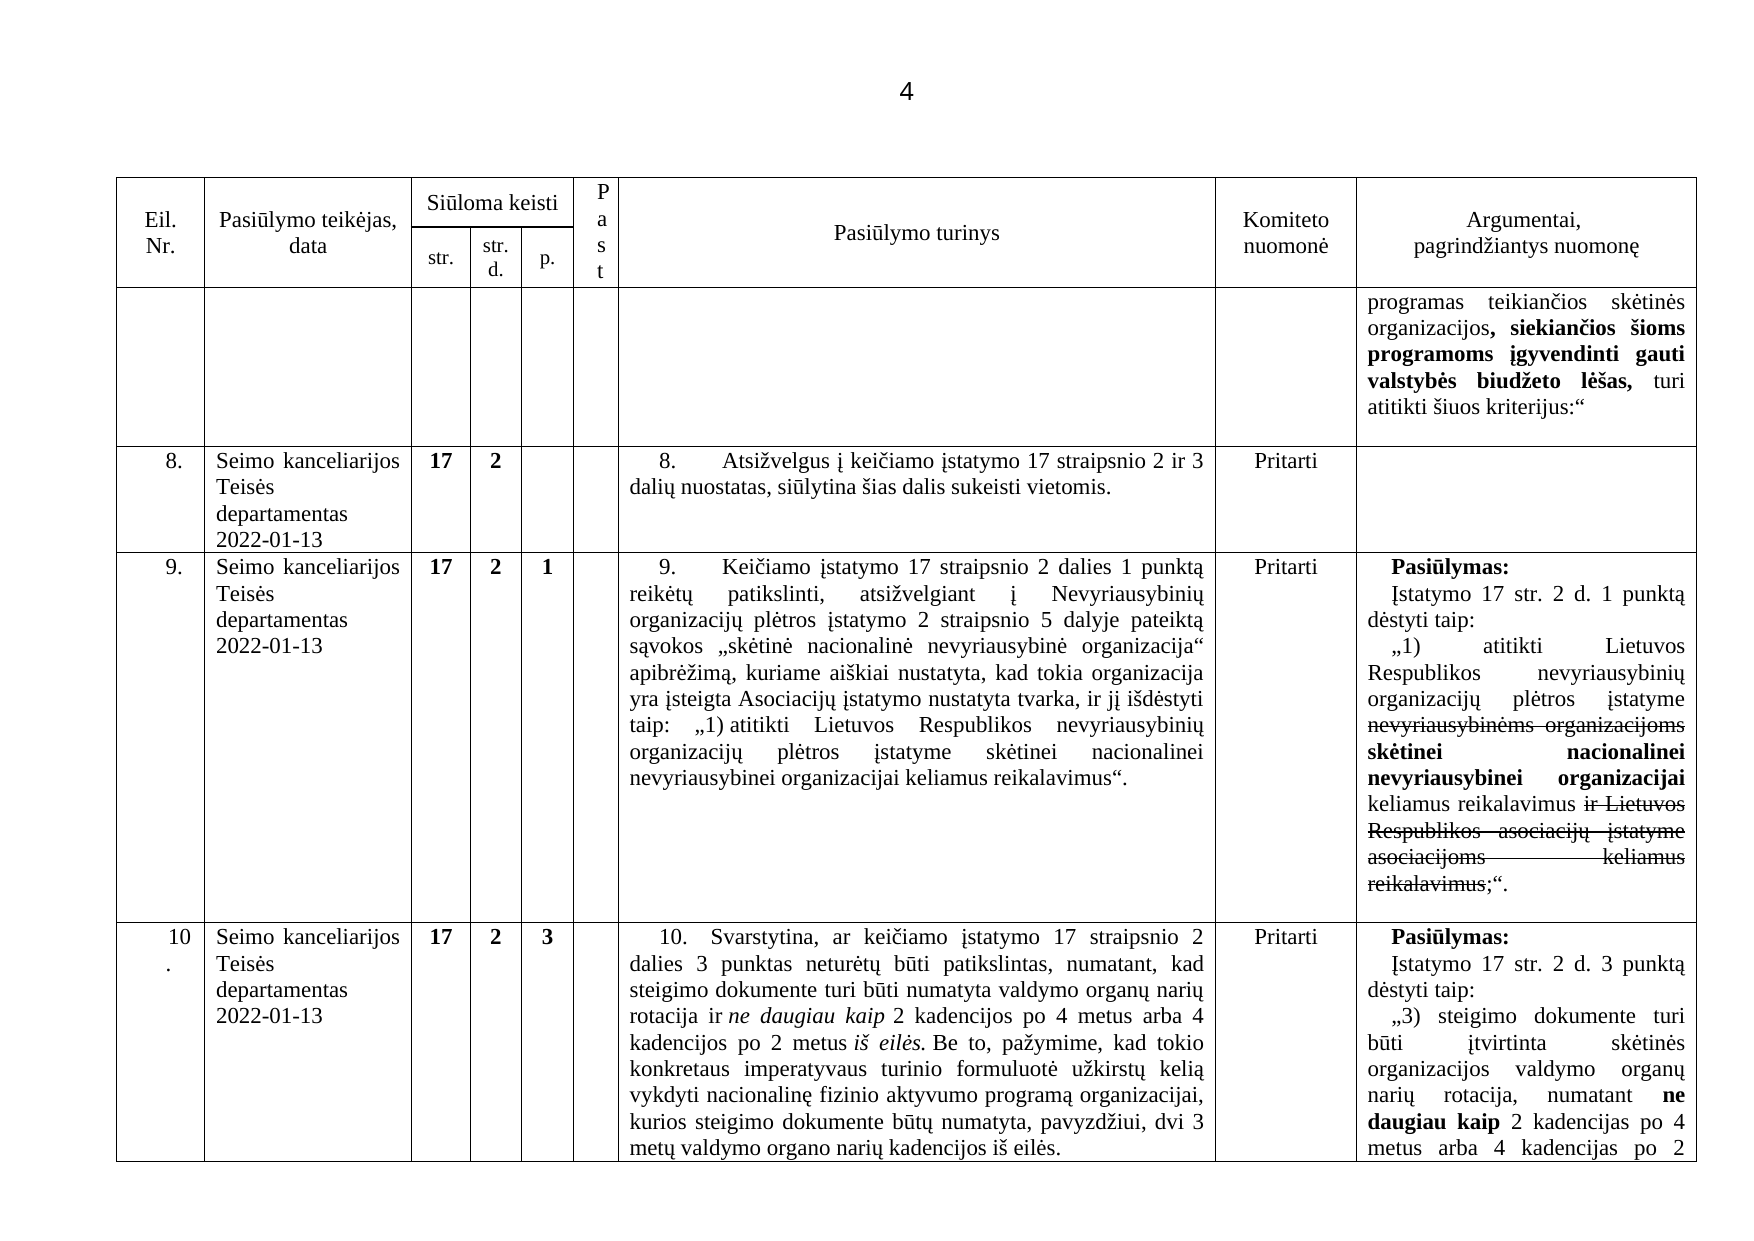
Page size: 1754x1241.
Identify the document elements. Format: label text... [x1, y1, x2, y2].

table_header Pasiūlymo teikėjas, data [205, 178, 411, 287]
table_cell str. d. [471, 228, 521, 287]
table_cell Pasiūlymas: Įstatymo 17 str. 2 d. 3 punktą dėstyti taip: „3) steigimo dokumente turi būti įtvirtinta skėtinės organizacijos valdymo organų narių rotacija, numatant ne daugiau kaip 2 kadencijas po 4 metus arba 4 kadencijas po 2 [1357, 923, 1696, 1161]
table_cell Pasiūlymas: Įstatymo 17 str. 2 d. 1 punktą dėstyti taip: „1) atitikti Lietuvos Respublikos nevyriausybinių organizacijų plėtros įstatyme nevyriausybinėms organizacijoms skėtinei nacionalinei nevyriausybinei organizacijai keliamus reikalavimus ir Lietuvos Respublikos asociacijų įstatyme asociacijoms keliamus reikalavimus;“. [1357, 553, 1696, 922]
table_header Pasiūlymo turinys [619, 178, 1215, 287]
table_cell [117, 447, 204, 552]
table_cell [1357, 447, 1696, 552]
table_header Siūloma keisti [412, 178, 573, 226]
table_cell Seimo kanceliarijos Teisės departamentas 2022-01-13 [205, 447, 411, 552]
table_cell [574, 447, 618, 552]
table_cell 2 [471, 447, 521, 552]
table_cell programas teikiančios skėtinės organizacijos, siekiančios šioms programoms įgyvendinti gauti valstybės biudžeto lėšas, turi atitikti šiuos kriterijus:“ [1357, 288, 1696, 446]
table_header Pastabos [574, 178, 618, 287]
table_cell 17 [412, 447, 470, 552]
table_cell Pritarti [1216, 923, 1356, 1161]
table_cell Pritarti [1216, 553, 1356, 922]
table_cell [205, 288, 411, 446]
table_cell str. [412, 228, 470, 287]
table_cell 1 [522, 553, 573, 922]
table_cell Seimo kanceliarijos Teisės departamentas 2022-01-13 [205, 553, 411, 922]
table_cell 8. Atsižvelgus į keičiamo įstatymo 17 straipsnio 2 ir 3 dalių nuostatas, siūlytina šias dalis sukeisti vietomis. [619, 447, 1215, 552]
table_cell [522, 288, 573, 446]
table_cell [117, 288, 204, 446]
table_cell [574, 923, 618, 1161]
table_cell Pritarti [1216, 447, 1356, 552]
table_cell 2 [471, 923, 521, 1161]
table_cell [412, 288, 470, 446]
table_cell Seimo kanceliarijos Teisės departamentas 2022-01-13 [205, 923, 411, 1161]
table_header Argumentai, pagrindžiantys nuomonę [1357, 178, 1696, 287]
table_cell 9. Keičiamo įstatymo 17 straipsnio 2 dalies 1 punktą reikėtų patikslinti, atsižvelgiant į Nevyriausybinių organizacijų plėtros įstatymo 2 straipsnio 5 dalyje pateiktą sąvokos „skėtinė nacionalinė nevyriausybinė organizacija“ apibrėžimą, kuriame aiškiai nustatyta, kad tokia organizacija yra įsteigta Asociacijų įstatymo nustatyta tvarka, ir jį išdėstyti taip: „1) atitikti Lietuvos Respublikos nevyriausybinių organizacijų plėtros įstatyme skėtinei nacionalinei nevyriausybinei organizacijai keliamus reikalavimus“. [619, 553, 1215, 922]
table_cell 10. Svarstytina, ar keičiamo įstatymo 17 straipsnio 2 dalies 3 punktas neturėtų būti patikslintas, numatant, kad steigimo dokumente turi būti numatyta valdymo organų narių rotacija ir ne daugiau kaip 2 kadencijos po 4 metus arba 4 kadencijos po 2 metus iš eilės. Be to, pažymime, kad tokio konkretaus imperatyvaus turinio formuluotė užkirstų kelią vykdyti nacionalinę fizinio aktyvumo programą organizacijai, kurios steigimo dokumente būtų numatyta, pavyzdžiui, dvi 3 metų valdymo organo narių kadencijos iš eilės. [619, 923, 1215, 1161]
table_cell 2 [471, 553, 521, 922]
table_cell [522, 447, 573, 552]
table_cell [574, 288, 618, 446]
table_header Eil. Nr. [117, 178, 204, 287]
table_cell [619, 288, 1215, 446]
table_cell p. [522, 228, 573, 287]
table_cell [574, 553, 618, 922]
table_cell 17 [412, 553, 470, 922]
table_header Komiteto nuomonė [1216, 178, 1356, 287]
table_cell [1216, 288, 1356, 446]
table_cell 17 [412, 923, 470, 1161]
table_cell 3 [522, 923, 573, 1161]
table_cell [117, 923, 204, 1161]
table_cell [117, 553, 204, 922]
table_cell [471, 288, 521, 446]
